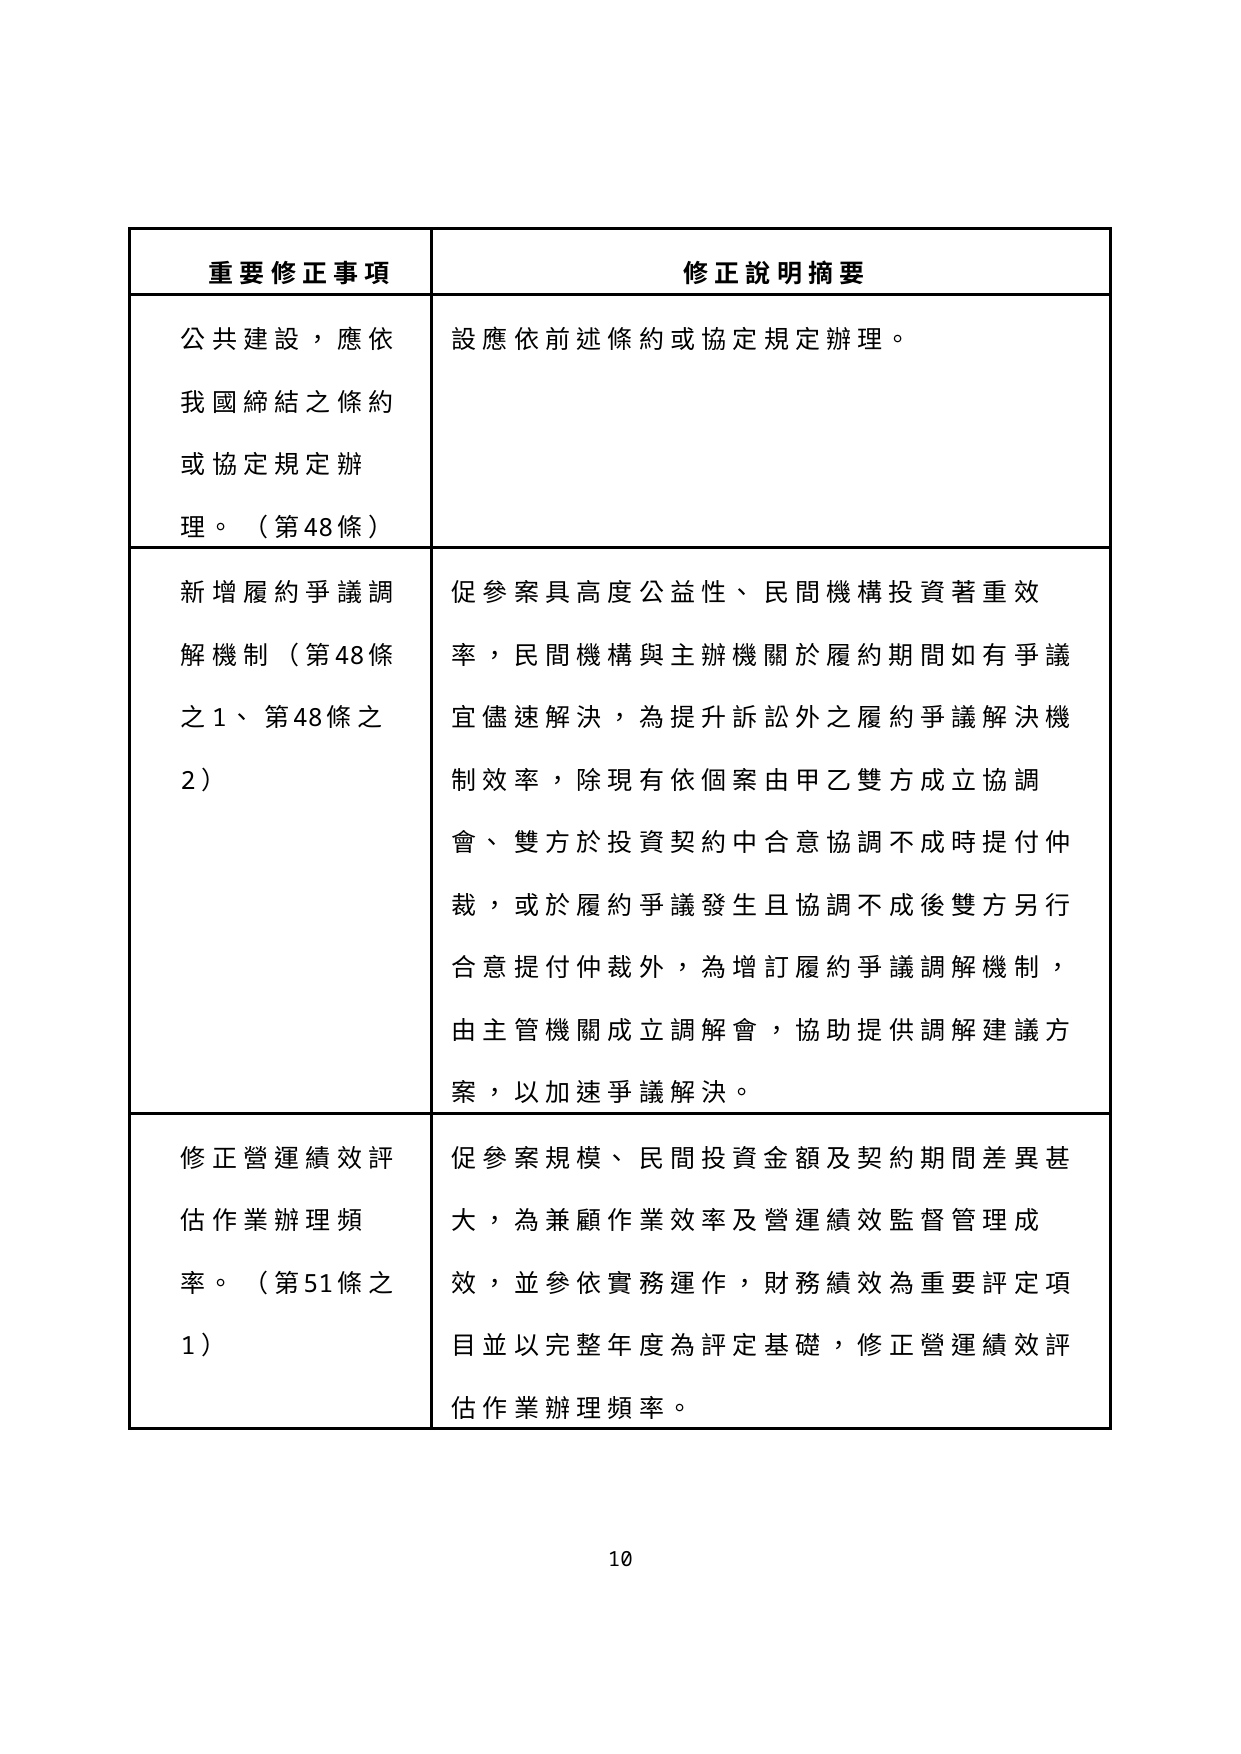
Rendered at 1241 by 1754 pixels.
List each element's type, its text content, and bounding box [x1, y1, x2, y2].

table_cell 新增履約爭議調解機制（第48條之1、第48條之2） [131, 549, 430, 1112]
table_cell 促參案具高度公益性、民間機構投資著重效率，民間機構與主辦機關於履約期間如有爭議宜儘速解決，為提升訴訟外之履約爭議解決機制效率，除現有依個案由甲乙雙方成立協調會、雙方於投資契約中合意協調不成時提付仲裁，或於履約爭議發生且協調不成後雙方另行合意提付仲裁外，為增訂履約爭議調解機制，由主管機關成立調解會，協助提供調解建議方案，以加速爭議解決。 [433, 549, 1109, 1112]
table_header 重要修正事項 [131, 230, 430, 293]
table_cell 促參案規模、民間投資金額及契約期間差異甚大，為兼顧作業效率及營運績效監督管理成效，並參依實務運作，財務績效為重要評定項目並以完整年度為評定基礎，修正營運績效評估作業辦理頻率。 [433, 1115, 1109, 1427]
table_cell 修正營運績效評估作業辦理頻率。（第51條之1） [131, 1115, 430, 1427]
table_header 修正說明摘要 [433, 230, 1109, 293]
table_cell 設應依前述條約或協定規定辦理。 [433, 296, 1109, 546]
table_cell 公共建設，應依我國締結之條約或協定規定辦理。（第48條） [131, 296, 430, 546]
